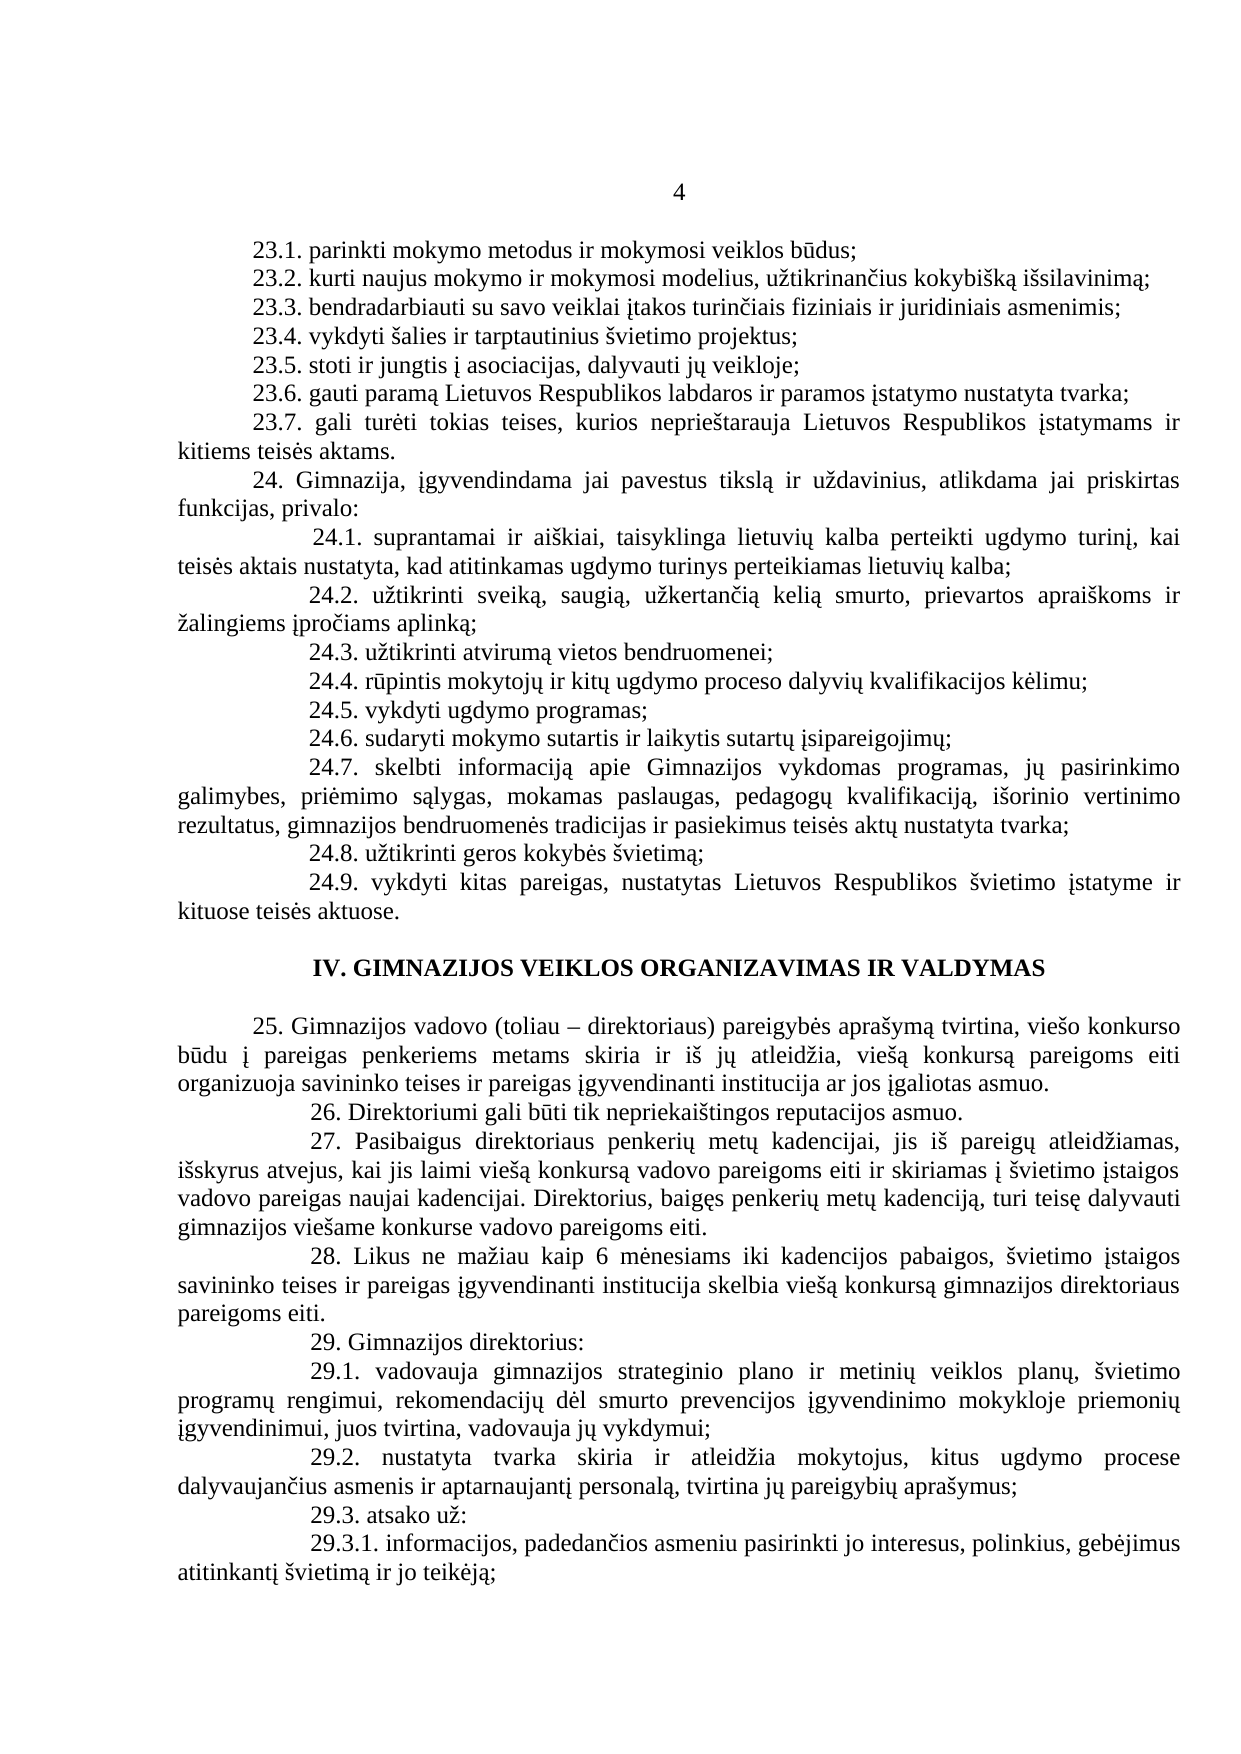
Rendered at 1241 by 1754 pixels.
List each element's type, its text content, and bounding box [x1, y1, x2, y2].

text 24.7. skelbti informaciją apie Gimnazijos vykdomas programas, jų pasirinkimo galimybes, priėmimo sąlygas, mokamas paslaugas, pedagogų kvalifikaciją, išorinio vertinimo rezultatus, gimnazijos bendruomenės tradicijas ir pasiekimus teisės aktų nustatyta tvarka; [177, 752, 1181, 838]
text 27. Pasibaigus direktoriaus penkerių metų kadencijai, jis iš pareigų atleidžiamas, išskyrus atvejus, kai jis laimi viešą konkursą vadovo pareigoms eiti ir skiriamas į švietimo įstaigos vadovo pareigas naujai kadencijai. Direktorius, baigęs penkerių metų kadenciją, turi teisę dalyvauti gimnazijos viešame konkurse vadovo pareigoms eiti. [177, 1126, 1181, 1241]
text 23.5. stoti ir jungtis į asociacijas, dalyvauti jų veikloje; [177, 350, 1181, 378]
text 24.6. sudaryti mokymo sutartis ir laikytis sutartų įsipareigojimų; [177, 723, 1181, 752]
text 24.3. užtikrinti atvirumą vietos bendruomenei; [177, 637, 1181, 666]
text 24.2. užtikrinti sveiką, saugią, užkertančią kelią smurto, prievartos apraiškoms ir žalingiems įpročiams aplinką; [177, 580, 1181, 637]
text 29. Gimnazijos direktorius: [177, 1327, 1181, 1356]
text 23.3. bendradarbiauti su savo veiklai įtakos turinčiais fiziniais ir juridiniais asmenimis; [177, 292, 1181, 321]
text 23.1. parinkti mokymo metodus ir mokymosi veiklos būdus; [177, 235, 1181, 263]
text 28. Likus ne mažiau kaip 6 mėnesiams iki kadencijos pabaigos, švietimo įstaigos savininko teises ir pareigas įgyvendinanti institucija skelbia viešą konkursą gimnazijos direktoriaus pareigoms eiti. [177, 1241, 1181, 1327]
text 29.1. vadovauja gimnazijos strateginio plano ir metinių veiklos planų, švietimo programų rengimui, rekomendacijų dėl smurto prevencijos įgyvendinimo mokykloje priemonių įgyvendinimui, juos tvirtina, vadovauja jų vykdymui; [177, 1356, 1181, 1442]
text 29.3.1. informacijos, padedančios asmeniu pasirinkti jo interesus, polinkius, gebėjimus atitinkantį švietimą ir jo teikėją; [177, 1528, 1181, 1586]
text 29.3. atsako už: [177, 1500, 1181, 1528]
text 23.7. gali turėti tokias teises, kurios neprieštarauja Lietuvos Respublikos įstatymams ir kitiems teisės aktams. [177, 407, 1181, 465]
text 26. Direktoriumi gali būti tik nepriekaištingos reputacijos asmuo. [177, 1097, 1181, 1126]
text 24.9. vykdyti kitas pareigas, nustatytas Lietuvos Respublikos švietimo įstatyme ir kituose teisės aktuose. [177, 867, 1181, 925]
text 24.5. vykdyti ugdymo programas; [177, 695, 1181, 723]
text 23.4. vykdyti šalies ir tarptautinius švietimo projektus; [177, 321, 1181, 350]
text 24. Gimnazija, įgyvendindama jai pavestus tikslą ir uždavinius, atlikdama jai priskirtas funkcijas, privalo: [177, 465, 1181, 522]
text IV. GIMNAZIJOS VEIKLOS ORGANIZAVIMAS IR VALDYMAS [177, 953, 1181, 982]
text 25. Gimnazijos vadovo (toliau – direktoriaus) pareigybės aprašymą tvirtina, viešo konkurso būdu į pareigas penkeriems metams skiria ir iš jų atleidžia, viešą konkursą pareigoms eiti organizuoja savininko teises ir pareigas įgyvendinanti institucija ar jos įgaliotas asmuo. [177, 1011, 1181, 1097]
text 23.6. gauti paramą Lietuvos Respublikos labdaros ir paramos įstatymo nustatyta tvarka; [177, 378, 1181, 407]
text 23.2. kurti naujus mokymo ir mokymosi modelius, užtikrinančius kokybišką išsilavinimą; [177, 263, 1181, 292]
text 29.2. nustatyta tvarka skiria ir atleidžia mokytojus, kitus ugdymo procese dalyvaujančius asmenis ir aptarnaujantį personalą, tvirtina jų pareigybių aprašymus; [177, 1442, 1181, 1500]
text 24.8. užtikrinti geros kokybės švietimą; [177, 838, 1181, 867]
text 24.1. suprantamai ir aiškiai, taisyklinga lietuvių kalba perteikti ugdymo turinį, kai teisės aktais nustatyta, kad atitinkamas ugdymo turinys perteikiamas lietuvių kalba; [177, 522, 1181, 580]
text 24.4. rūpintis mokytojų ir kitų ugdymo proceso dalyvių kvalifikacijos kėlimu; [177, 666, 1181, 695]
